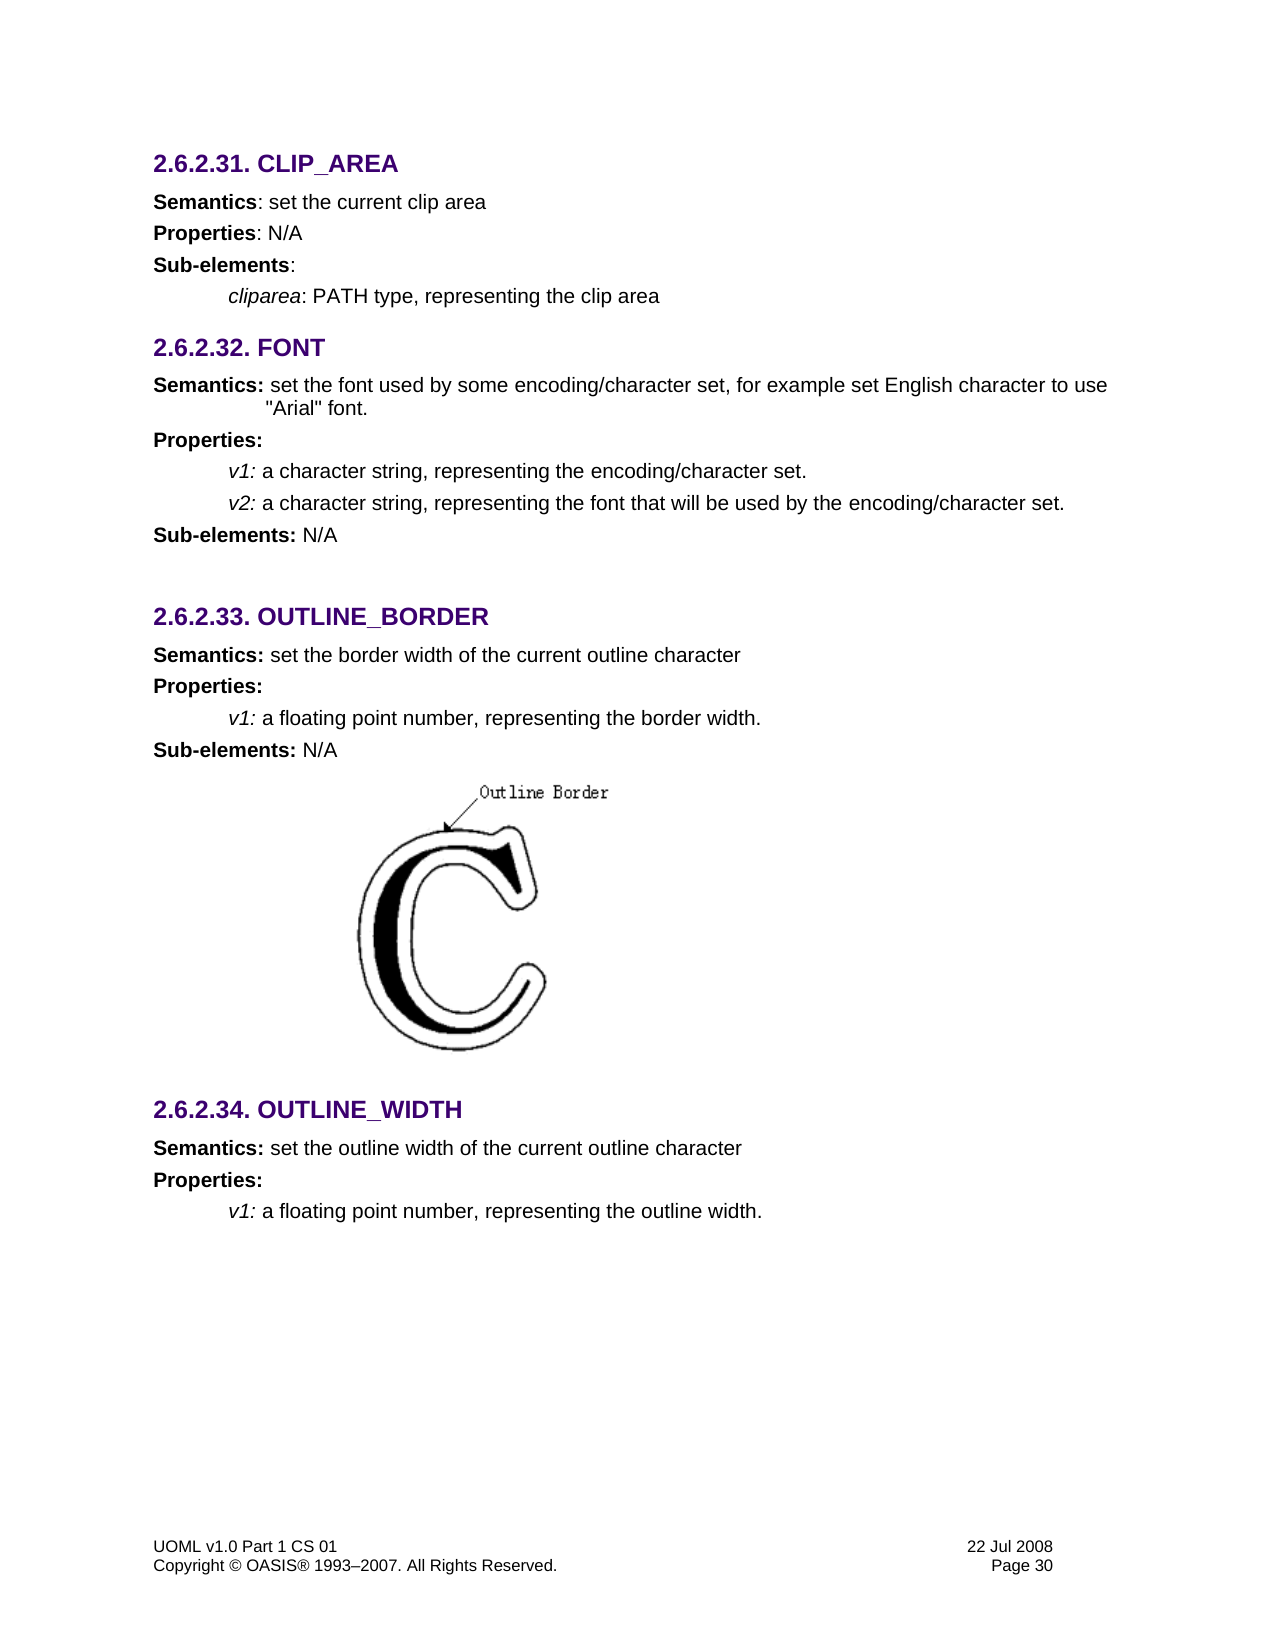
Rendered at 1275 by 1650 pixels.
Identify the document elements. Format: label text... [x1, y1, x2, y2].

text Semantics: set the font used by some encoding/character set, for example set English character to use "Arial" font. [153, 374, 1162, 420]
text Properties: [153, 675, 1162, 698]
text v1: a floating point number, representing the border width. [228, 707, 1162, 730]
text Semantics: set the border width of the current outline character [153, 643, 1162, 667]
text Properties: [153, 428, 1162, 452]
text v1: a character string, representing the encoding/character set. [228, 460, 1162, 483]
text Sub-elements: [153, 253, 1162, 277]
text Semantics: set the current clip area [153, 190, 1162, 214]
text Properties: N/A [153, 222, 1162, 245]
subtitle 2.6.2.31. CLIP_AREA [153, 150, 1162, 178]
text v2: a character string, representing the font that will be used by the encoding/character set. [228, 492, 1162, 515]
text Semantics: set the outline width of the current outline character [153, 1137, 1162, 1160]
picture [336, 778, 621, 1062]
text Sub-elements: N/A [153, 738, 1162, 761]
text cliparea: PATH type, representing the clip area [153, 285, 1162, 308]
subtitle 2.6.2.34. OUTLINE_WIDTH [153, 1096, 1162, 1124]
text Sub-elements: N/A [153, 523, 1162, 546]
text Properties: [153, 1168, 1162, 1191]
subtitle 2.6.2.32. FONT [153, 333, 1162, 361]
subtitle 2.6.2.33. OUTLINE_BORDER [153, 603, 1162, 631]
text v1: a floating point number, representing the outline width. [228, 1200, 1162, 1223]
